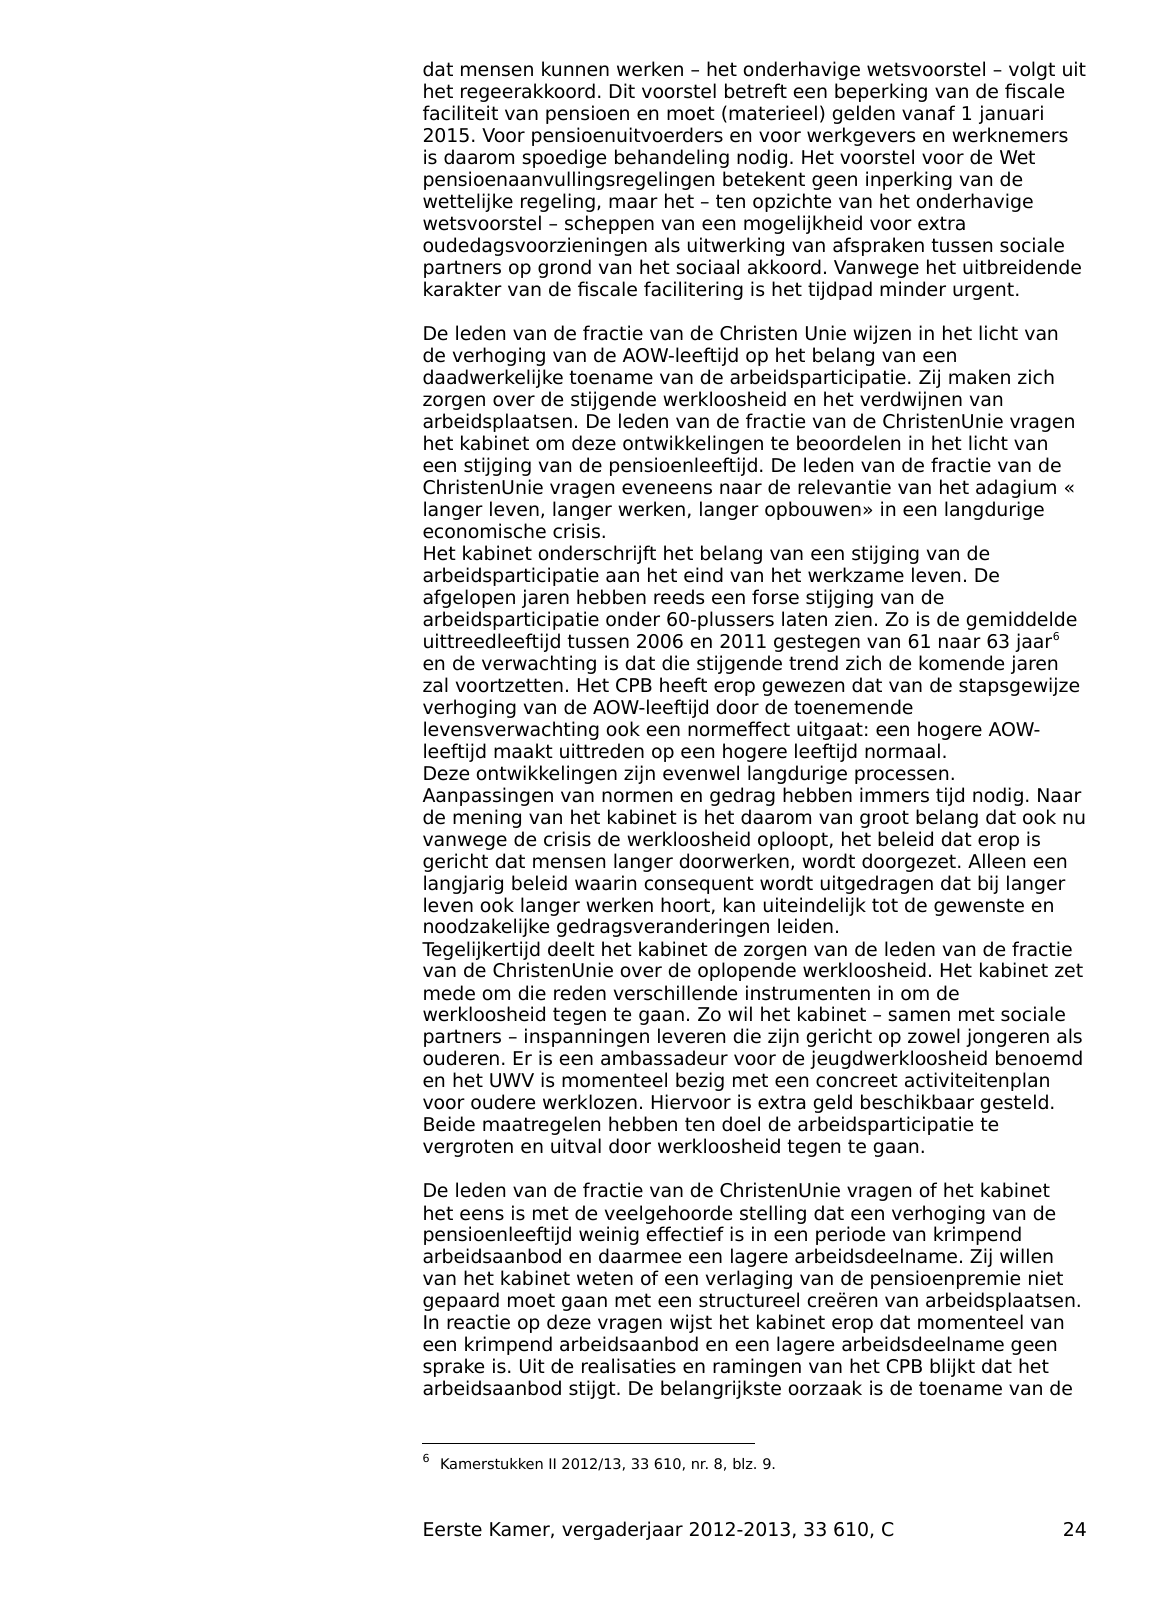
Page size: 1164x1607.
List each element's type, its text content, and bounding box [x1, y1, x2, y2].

text Kamerstukken II 2012/13, 33 610, nr. 8, blz. 9. [422, 1452, 1087, 1474]
text In reactie op deze vragen wijst het kabinet erop dat momenteel van een krimpend arbeidsaanbod en een lagere arbeidsdeelname geen sprake is. Uit de realisaties en ramingen van het CPB blijkt dat het arbeidsaanbod stijgt. De belangrijkste oorzaak is de toename van de [422, 1312, 1087, 1400]
text dat mensen kunnen werken – het onderhavige wetsvoorstel – volgt uit het regeerakkoord. Dit voorstel betreft een beperking van de fiscale faciliteit van pensioen en moet (materieel) gelden vanaf 1 januari 2015. Voor pensioenuitvoerders en voor werkgevers en werknemers is daarom spoedige behandeling nodig. Het voorstel voor de Wet pensioenaanvullingsregelingen betekent geen inperking van de wettelijke regeling, maar het – ten opzichte van het onderhavige wetsvoorstel – scheppen van een mogelijkheid voor extra oudedagsvoorzieningen als uitwerking van afspraken tussen sociale partners op grond van het sociaal akkoord. Vanwege het uitbreidende karakter van de fiscale facilitering is het tijdpad minder urgent. [422, 59, 1087, 301]
text Deze ontwikkelingen zijn evenwel langdurige processen. Aanpassingen van normen en gedrag hebben immers tijd nodig. Naar de mening van het kabinet is het daarom van groot belang dat ook nu vanwege de crisis de werkloosheid oploopt, het beleid dat erop is gericht dat mensen langer doorwerken, wordt doorgezet. Alleen een langjarig beleid waarin consequent wordt uitgedragen dat bij langer leven ook langer werken hoort, kan uiteindelijk tot de gewenste en noodzakelijke gedragsveranderingen leiden. [422, 763, 1087, 938]
text De leden van de fractie van de Christen Unie wijzen in het licht van de verhoging van de AOW-leeftijd op het belang van een daadwerkelijke toename van de arbeidsparticipatie. Zij maken zich zorgen over de stijgende werkloosheid en het verdwijnen van arbeidsplaatsen. De leden van de fractie van de ChristenUnie vragen het kabinet om deze ontwikkelingen te beoordelen in het licht van een stijging van de pensioenleeftijd. De leden van de fractie van de ChristenUnie vragen eveneens naar de relevantie van het adagium « langer leven, langer werken, langer opbouwen» in een langdurige economische crisis. [422, 323, 1087, 543]
text Het kabinet onderschrijft het belang van een stijging van de arbeidsparticipatie aan het eind van het werkzame leven. De afgelopen jaren hebben reeds een forse stijging van de arbeidsparticipatie onder 60-plussers laten zien. Zo is de gemiddelde uittreedleeftijd tussen 2006 en 2011 gestegen van 61 naar 63 jaar en de verwachting is dat die stijgende trend zich de komende jaren zal voortzetten. Het CPB heeft erop gewezen dat van de stapsgewijze verhoging van de AOW-leeftijd door de toenemende levensverwachting ook een normeffect uitgaat: een hogere AOW-leeftijd maakt uittreden op een hogere leeftijd normaal. [422, 543, 1087, 763]
text Tegelijkertijd deelt het kabinet de zorgen van de leden van de fractie van de ChristenUnie over de oplopende werkloosheid. Het kabinet zet mede om die reden verschillende instrumenten in om de werkloosheid tegen te gaan. Zo wil het kabinet – samen met sociale partners – inspanningen leveren die zijn gericht op zowel jongeren als ouderen. Er is een ambassadeur voor de jeugdwerkloosheid benoemd en het UWV is momenteel bezig met een concreet activiteitenplan voor oudere werklozen. Hiervoor is extra geld beschikbaar gesteld. Beide maatregelen hebben ten doel de arbeidsparticipatie te vergroten en uitval door werkloosheid tegen te gaan. [422, 938, 1087, 1158]
text De leden van de fractie van de ChristenUnie vragen of het kabinet het eens is met de veelgehoorde stelling dat een verhoging van de pensioenleeftijd weinig effectief is in een periode van krimpend arbeidsaanbod en daarmee een lagere arbeidsdeelname. Zij willen van het kabinet weten of een verlaging van de pensioenpremie niet gepaard moet gaan met een structureel creëren van arbeidsplaatsen. [422, 1180, 1087, 1312]
